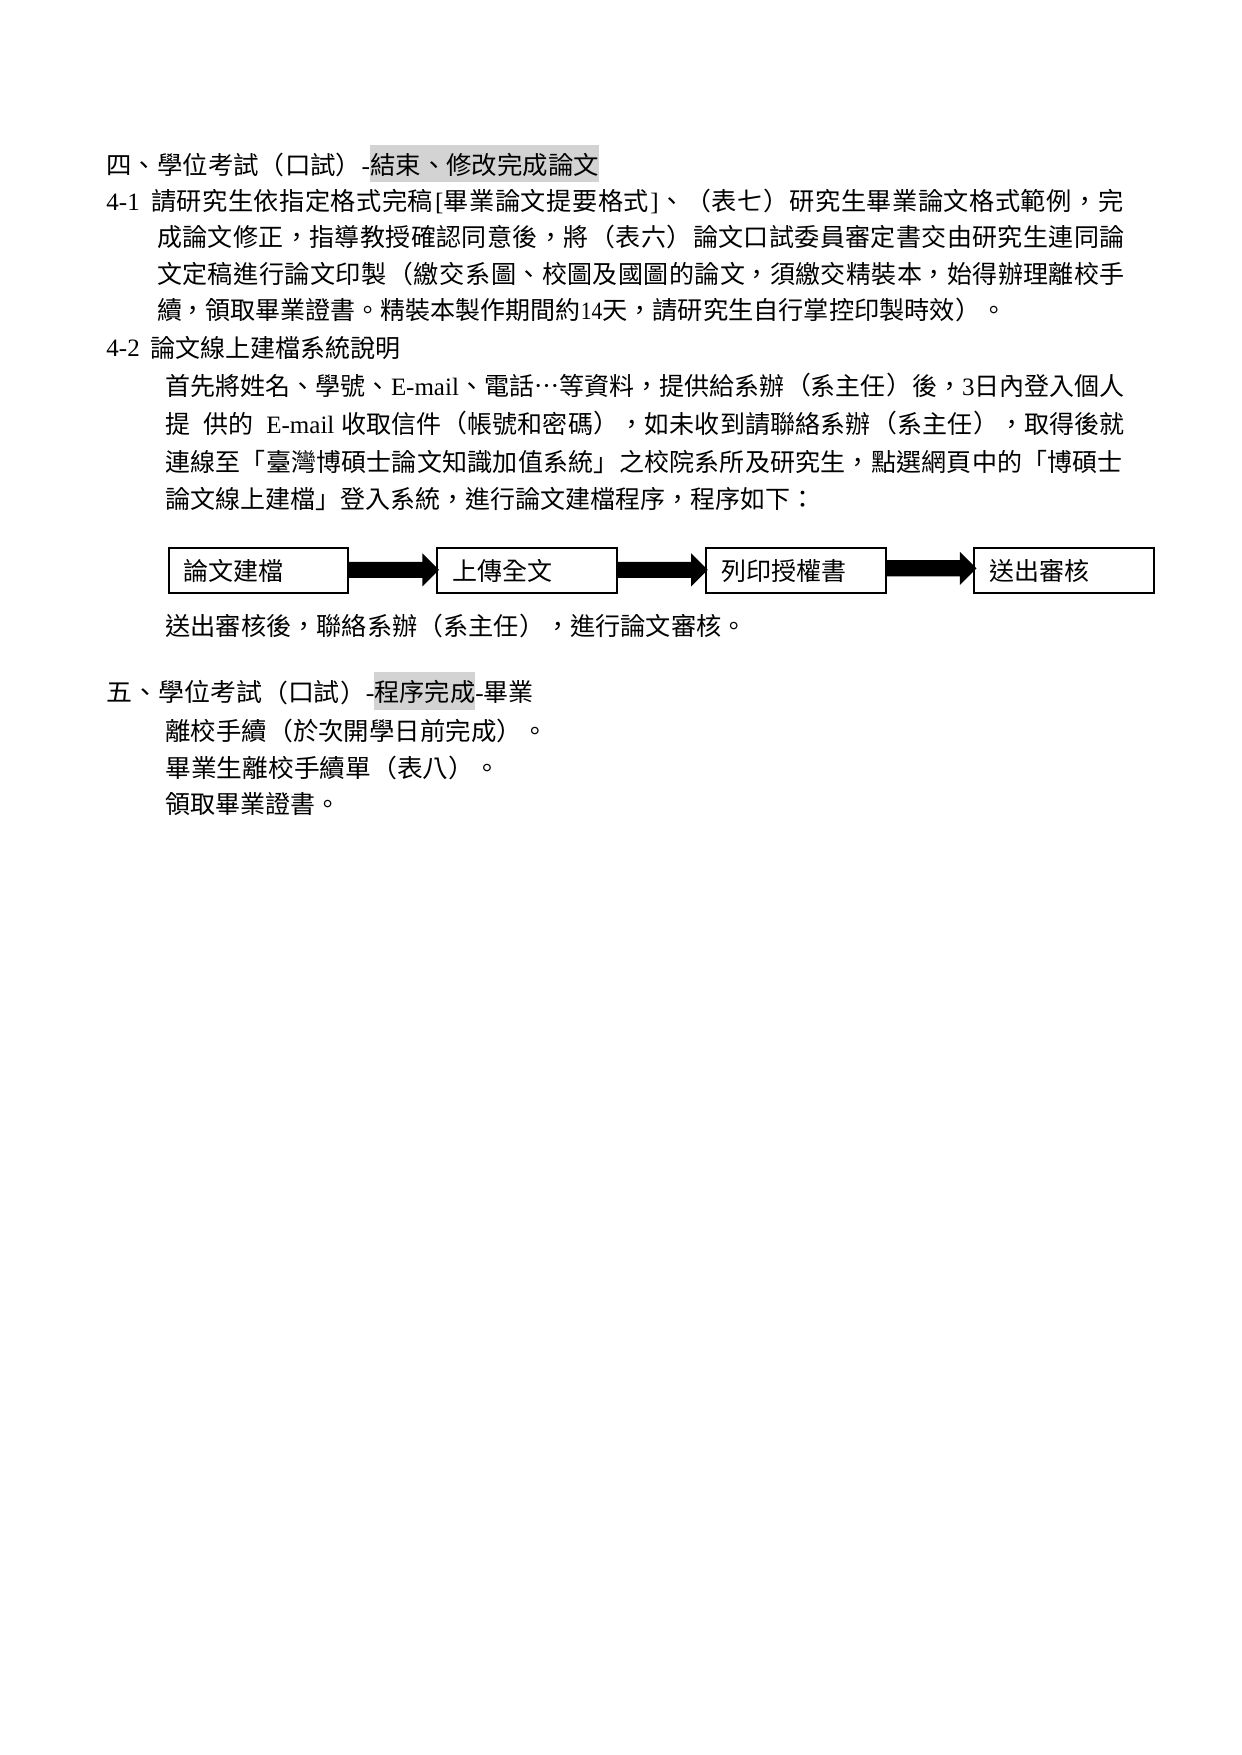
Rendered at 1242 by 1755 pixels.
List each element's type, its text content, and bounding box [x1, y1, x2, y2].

text 領取畢業證書。 [165, 785, 1125, 821]
text 離校手續（於次開學日前完成）。 [165, 711, 1125, 747]
text 五、學位考試（口試）-程序完成-畢業 [106, 672, 1125, 710]
text 四、學位考試（口試）-結束、修改完成論文 [106, 145, 1125, 182]
text 4-1 請研究生依指定格式完稿[畢業論文提要格式]、（表七）研究生畢業論文格式範例，完成論文修正，指導教授確認同意後，將（表六）論文口試委員審定書交由研究生連同論文定稿進行論文印製（繳交系圖、校圖及國圖的論文，須繳交精裝本，始得辦理離校手續，領取畢業證書。精裝本製作期間約14天，請研究生自行掌控印製時效）。 [106, 182, 1125, 327]
text 畢業生離校手續單（表八）。 [165, 748, 1125, 785]
text 送出審核後，聯絡系辦（系主任），進行論文審核。 [165, 606, 1125, 642]
text 4-2 論文線上建檔系統說明 [106, 327, 1125, 364]
text 首先將姓名、學號、E-mail、電話…等資料，提供給系辦（系主任）後，3日內登入個人提 供的 E-mail 收取信件（帳號和密碼），如未收到請聯絡系辦（系主任），取得後就連線至「臺灣博碩士論文知識加值系統」之校院系所及研究生，點選網頁中的「博碩士論文線上建檔」登入系統，進行論文建檔程序，程序如下： [165, 365, 1125, 516]
